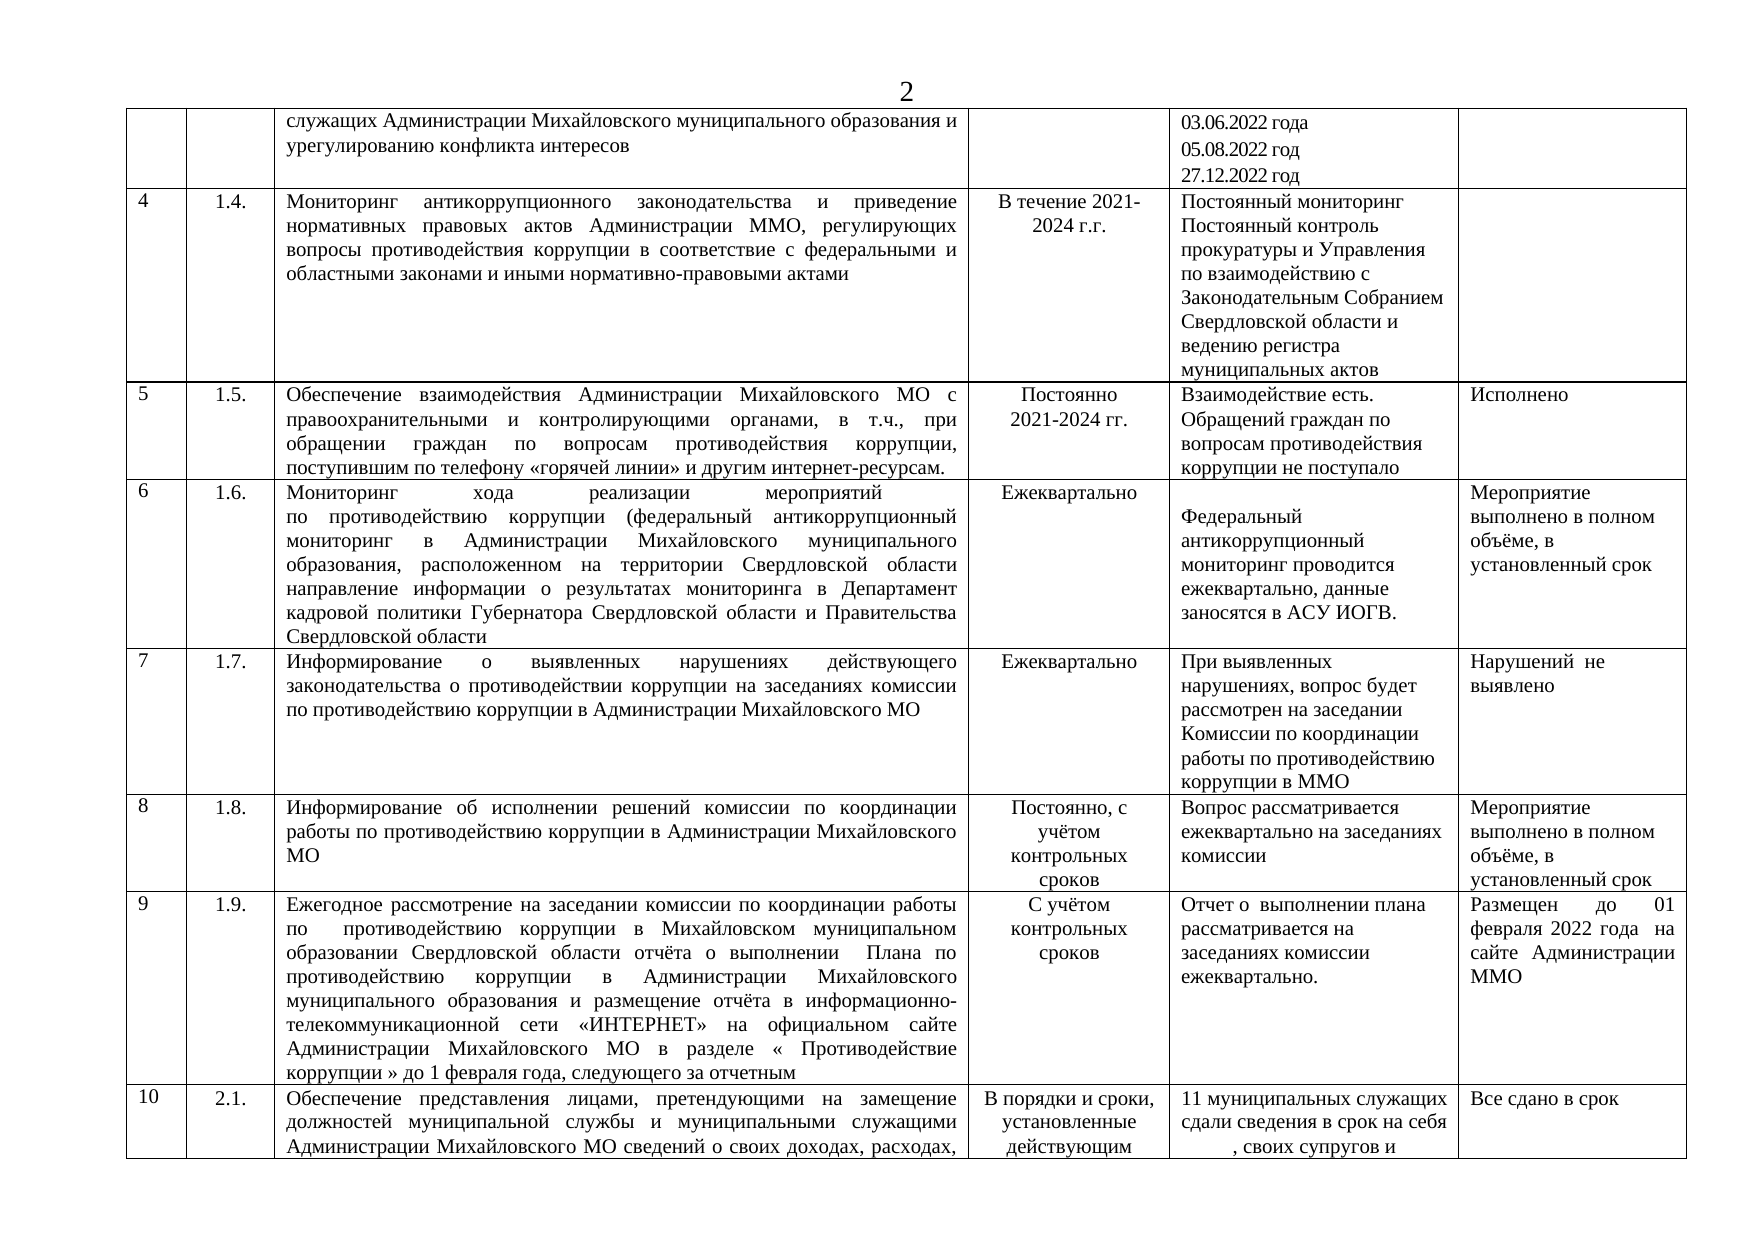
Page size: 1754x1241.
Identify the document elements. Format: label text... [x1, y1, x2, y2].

table_cell Федеральный антикоррупционный мониторинг проводится ежеквартально, данные заносятся в АСУ ИОГВ. [1170, 480, 1458, 648]
table_cell Ежеквартально [969, 480, 1169, 648]
table_cell [1459, 109, 1686, 188]
table_cell Размещен до 01 февраля 2022 года на сайте Администрации ММО [1459, 892, 1686, 1084]
table_cell Обеспечение представления лицами, претендующими на замещение должностей муниципальной службы и муниципальными служащими Администрации Михайловского МО сведений о своих доходах, расходах, [275, 1085, 968, 1158]
table_cell Нарушений не выявлено [1459, 649, 1686, 793]
table_cell 11 муниципальных служащих сдали сведения в срок на себя , своих супругов и [1170, 1085, 1458, 1158]
table_cell Ежегодное рассмотрение на заседании комиссии по координации работы по противодействию коррупции в Михайловском муниципальном образовании Свердловской области отчёта о выполнении Плана по противодействию коррупции в Администрации Михайловского муниципального образования и размещение отчёта в информационно-телекоммуникационной сети «ИНТЕРНЕТ» на официальном сайте Администрации Михайловского МО в разделе « Противодействие коррупции » до 1 февраля года, следующего за отчетным [275, 892, 968, 1084]
table_cell В порядки и сроки, установленные действующим [969, 1085, 1169, 1158]
table_cell Информирование об исполнении решений комиссии по координации работы по противодействию коррупции в Администрации Михайловского МО [275, 795, 968, 891]
table_cell [969, 109, 1169, 188]
table_cell Ежеквартально [969, 649, 1169, 793]
table_cell 1.6. [187, 480, 274, 648]
table_cell 8 [127, 795, 186, 891]
table_cell 1.8. [187, 795, 274, 891]
table_cell 6 [127, 480, 186, 648]
table_cell [1459, 189, 1686, 381]
table_cell Все сдано в срок [1459, 1085, 1686, 1158]
table_cell 5 [127, 383, 186, 479]
table_cell 1.4. [187, 189, 274, 381]
table_cell При выявленных нарушениях, вопрос будет рассмотрен на заседании Комиссии по координации работы по противодействию коррупции в ММО [1170, 649, 1458, 793]
table_cell 2.1. [187, 1085, 274, 1158]
table_cell 10 [127, 1085, 186, 1158]
table_cell 9 [127, 892, 186, 1084]
table_cell Постоянно, с учётом контрольных сроков [969, 795, 1169, 891]
table_cell Информирование о выявленных нарушениях действующего законодательства о противодействии коррупции на заседаниях комиссии по противодействию коррупции в Администрации Михайловского МО [275, 649, 968, 793]
table_cell Взаимодействие есть. Обращений граждан по вопросам противодействия коррупции не поступало [1170, 383, 1458, 479]
table_cell 1.5. [187, 383, 274, 479]
table_cell Мониторинг антикоррупционного законодательства и приведение нормативных правовых актов Администрации ММО, регулирующих вопросы противодействия коррупции в соответствие с федеральными и областными законами и иными нормативно-правовыми актами [275, 189, 968, 381]
table_cell Мероприятие выполнено в полном объёме, в установленный срок [1459, 795, 1686, 891]
table_cell Отчет о выполнении плана рассматривается на заседаниях комиссии ежеквартально. [1170, 892, 1458, 1084]
table_cell 1.9. [187, 892, 274, 1084]
table_cell В течение 2021-2024 г.г. [969, 189, 1169, 381]
table_cell 1.7. [187, 649, 274, 793]
table_cell Постоянный мониторинг Постоянный контроль прокуратуры и Управления по взаимодействию с Законодательным Собранием Свердловской области и ведению регистра муниципальных актов [1170, 189, 1458, 381]
table_cell [187, 109, 274, 188]
table_cell Постоянно 2021-2024 гг. [969, 383, 1169, 479]
table_cell 4 [127, 189, 186, 381]
table_cell Исполнено [1459, 383, 1686, 479]
table_cell [127, 109, 186, 188]
table_cell 7 [127, 649, 186, 793]
table_cell С учётом контрольных сроков [969, 892, 1169, 1084]
table_cell Вопрос рассматривается ежеквартально на заседаниях комиссии [1170, 795, 1458, 891]
table_cell Мониторинг хода реализации мероприятий по противодействию коррупции (федеральный антикоррупционный мониторинг в Администрации Михайловского муниципального образования, расположенном на территории Свердловской области направление информации о результатах мониторинга в Департамент кадровой политики Губернатора Свердловской области и Правительства Свердловской области [275, 480, 968, 648]
table_cell Мероприятие выполнено в полном объёме, в установленный срок [1459, 480, 1686, 648]
table_cell служащих Администрации Михайловского муниципального образования и урегулированию конфликта интересов [275, 109, 968, 188]
table_cell Обеспечение взаимодействия Администрации Михайловского МО с правоохранительными и контролирующими органами, в т.ч., при обращении граждан по вопросам противодействия коррупции, поступившим по телефону «горячей линии» и другим интернет-ресурсам. [275, 383, 968, 479]
